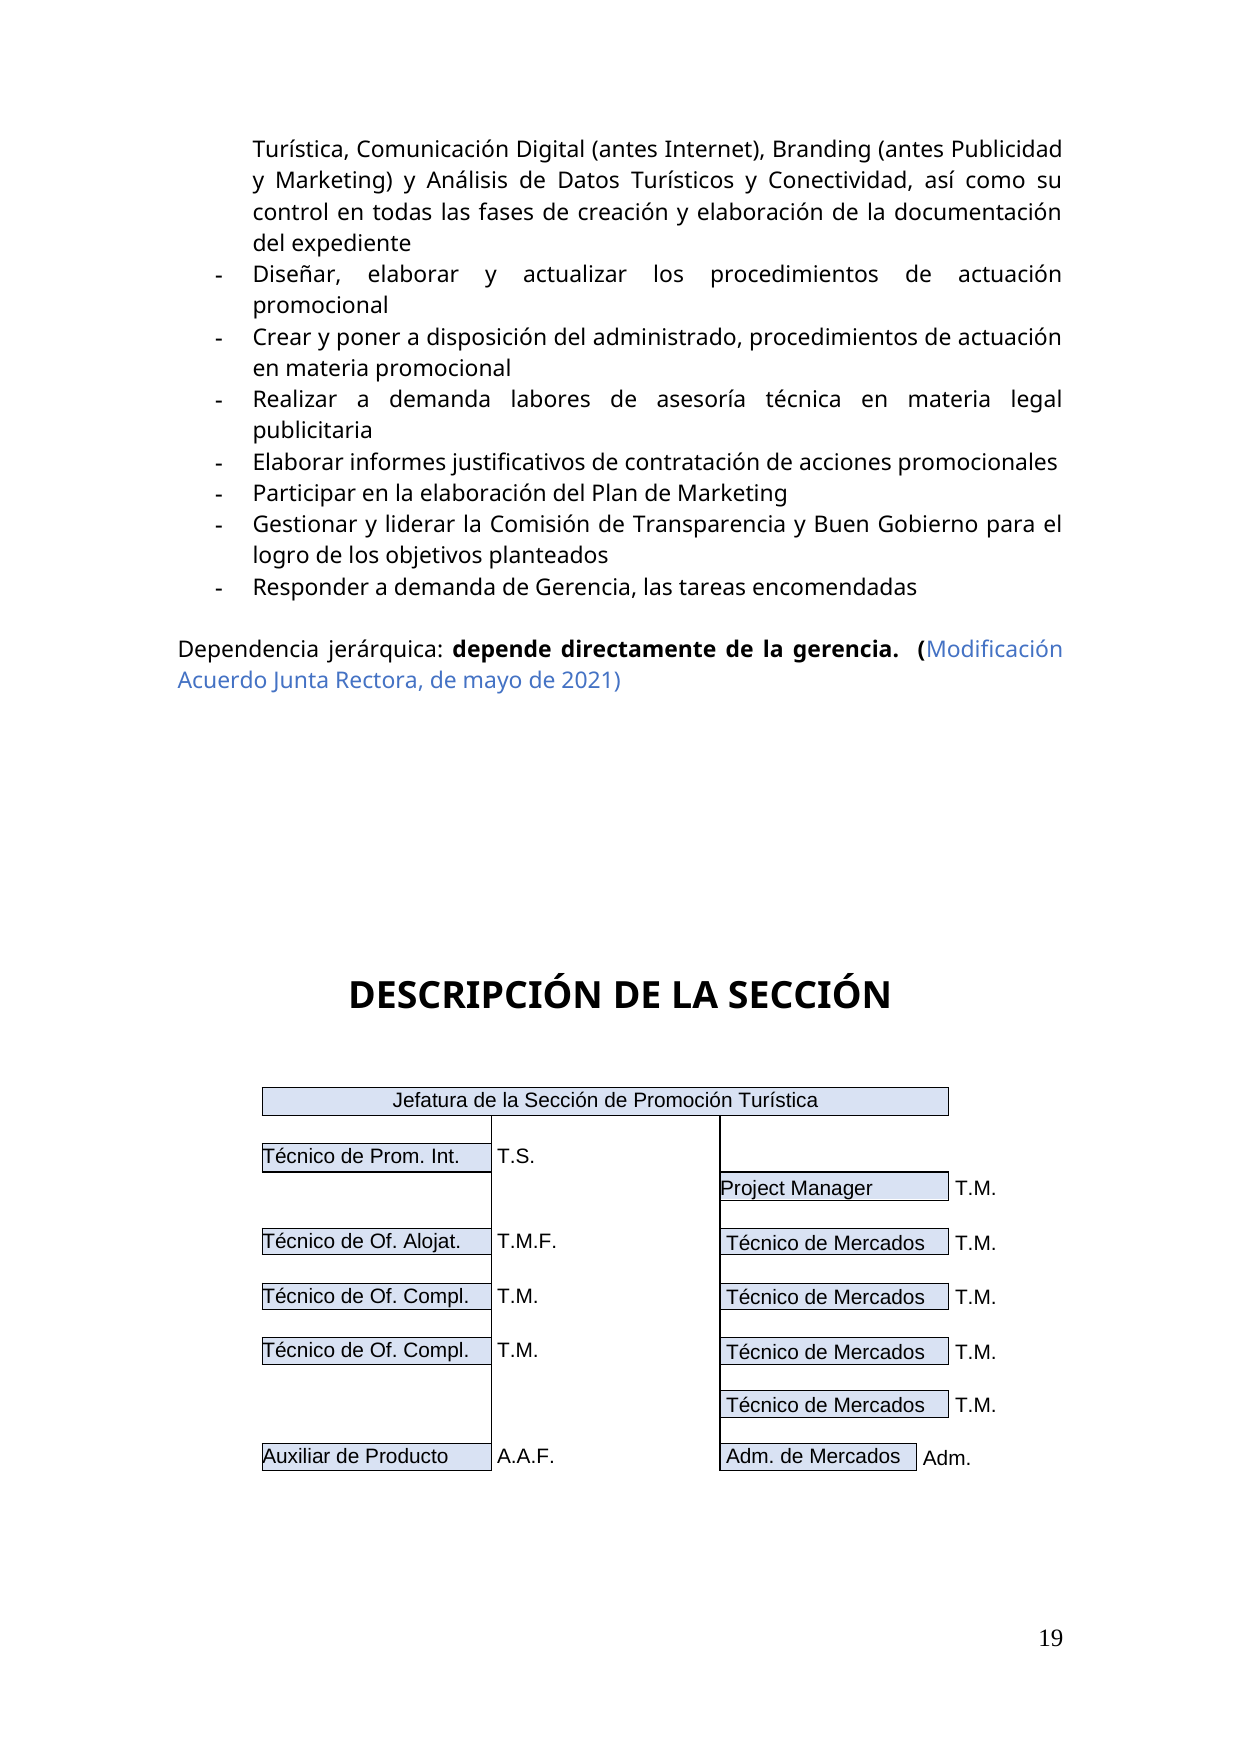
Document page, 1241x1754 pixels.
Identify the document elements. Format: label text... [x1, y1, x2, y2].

table_cell Técnico de Mercados [721, 1391, 948, 1417]
table_cell Técnico de Of. Compl. [263, 1338, 491, 1364]
table_cell [492, 1254, 719, 1282]
table_cell [949, 1364, 1016, 1390]
table_cell [721, 1365, 949, 1390]
list Turística, Comunicación Digital (antes Internet), Branding (antes Publicidad y Marketing) y Análisis de Datos Turísticos y Conectividad, así como su control en todas las fases de creación y elaboración de la documentación del expediente [215, 133, 1063, 258]
table_cell [262, 1255, 491, 1282]
table_cell [721, 1255, 949, 1282]
table_cell [177, 1228, 262, 1254]
table_cell Técnico de Prom. Int. [263, 1144, 491, 1171]
table_cell [262, 1116, 491, 1143]
table_cell Técnico de Mercados [721, 1338, 948, 1364]
table_cell [262, 1417, 491, 1443]
table_header [949, 1087, 1016, 1115]
table_cell [177, 1283, 262, 1309]
table_cell Adm. de Mercados [721, 1444, 916, 1470]
table_cell [492, 1309, 719, 1337]
table_cell [177, 1443, 262, 1470]
table_cell [949, 1115, 1016, 1143]
table_cell [984, 1443, 1016, 1470]
table_cell [492, 1200, 719, 1228]
table_cell A.A.F. [492, 1443, 719, 1470]
table_cell T.M.F. [492, 1228, 719, 1254]
table_cell [949, 1143, 1016, 1171]
list Crear y poner a disposición del administrado, procedimientos de actuación en materia promocional [215, 320, 1063, 383]
table_cell [721, 1201, 949, 1228]
table_cell [262, 1200, 491, 1228]
table_cell Adm. [917, 1443, 983, 1470]
table_cell T.M. [949, 1283, 1016, 1309]
table_cell [262, 1390, 491, 1417]
table_cell [492, 1116, 719, 1143]
table_cell T.M. [492, 1283, 719, 1309]
table_cell [492, 1364, 719, 1390]
table_cell [949, 1417, 1016, 1443]
table_cell [492, 1171, 719, 1199]
table_cell Técnico de Of. Compl. [263, 1284, 491, 1309]
table_cell [177, 1200, 262, 1228]
table_cell [177, 1115, 262, 1143]
list Responder a demanda de Gerencia, las tareas encomendadas [215, 570, 1063, 602]
table_cell [949, 1254, 1016, 1282]
table_cell [177, 1390, 262, 1417]
table_cell [262, 1173, 491, 1199]
table_cell [721, 1418, 949, 1443]
subtitle DESCRIPCIÓN DE LA SECCIÓN [177, 968, 1063, 1019]
table_cell [721, 1143, 949, 1171]
list Elaborar informes justificativos de contratación de acciones promocionales [215, 445, 1063, 477]
table_cell T.M. [492, 1337, 719, 1364]
table_cell T.M. [949, 1337, 1016, 1364]
table_cell Técnico de Mercados [721, 1284, 948, 1309]
table_cell T.M. [949, 1171, 1016, 1199]
table_cell [721, 1310, 949, 1337]
list Realizar a demanda labores de asesoría técnica en materia legal publicitaria [215, 383, 1063, 445]
table_cell Técnico de Mercados [721, 1229, 948, 1254]
table_cell T.S. [492, 1143, 719, 1171]
table_cell [492, 1417, 719, 1443]
table_cell Project Manager [721, 1173, 948, 1199]
table_cell [177, 1417, 262, 1443]
table_cell [177, 1309, 262, 1337]
list Diseñar, elaborar y actualizar los procedimientos de actuación promocional [215, 258, 1063, 320]
list Participar en la elaboración del Plan de Marketing [215, 477, 1063, 508]
subtitle Dependencia jerárquica: depende directamente de la gerencia. (Modificación Acuerdo Junta Rectora, de mayo de 2021) [177, 633, 1063, 695]
table_cell [177, 1337, 262, 1364]
table_cell [262, 1310, 491, 1337]
table_cell Auxiliar de Producto [263, 1444, 491, 1470]
table_cell T.M. [949, 1228, 1016, 1254]
table_cell T.M. [949, 1390, 1016, 1417]
table_cell [177, 1171, 262, 1199]
table_cell [949, 1200, 1016, 1228]
table_cell Técnico de Of. Alojat. [263, 1229, 491, 1254]
list Gestionar y liderar la Comisión de Transparencia y Buen Gobierno para el logro de los objetivos planteados [215, 508, 1063, 570]
table_cell [492, 1390, 719, 1417]
table_header Jefatura de la Sección de Promoción Turística [263, 1088, 948, 1115]
table_cell [177, 1254, 262, 1282]
table_cell [721, 1116, 949, 1143]
table_cell [177, 1364, 262, 1390]
table_cell [177, 1143, 262, 1171]
table_cell [262, 1365, 491, 1390]
table_header [177, 1087, 262, 1115]
table_cell [949, 1309, 1016, 1337]
